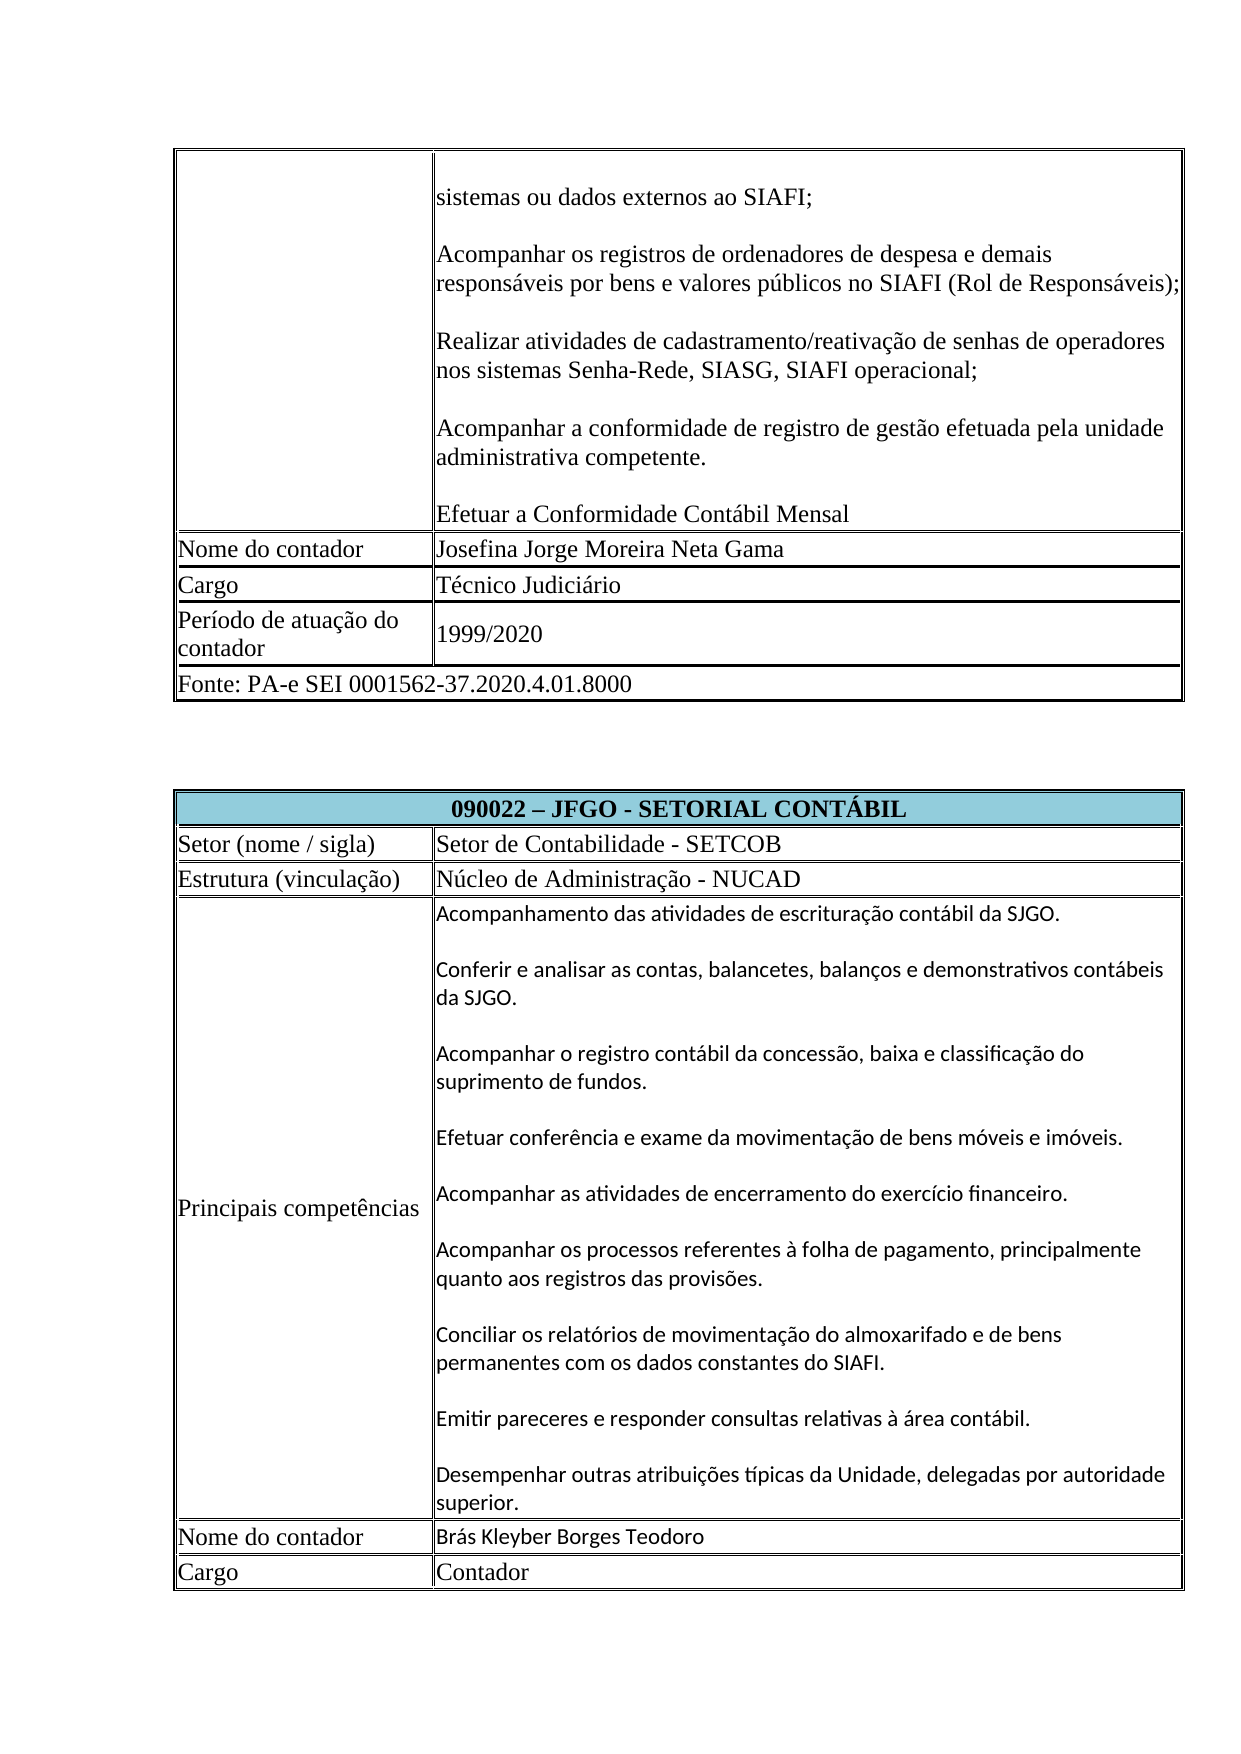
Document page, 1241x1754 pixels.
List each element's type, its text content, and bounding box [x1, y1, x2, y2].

table_cell 1999/2020 [435, 600, 1181, 664]
table_cell Josefina Jorge Moreira Neta Gama [434, 530, 1183, 565]
table_cell Contador [434, 1553, 1182, 1588]
table_cell Setor de Contabilidade - SETCOB [435, 824, 1182, 859]
table_cell Período de atuação do contador [177, 600, 432, 664]
table_cell Principais competências [177, 895, 432, 1517]
table_cell Cargo [177, 565, 432, 600]
table_cell Brás Kleyber Borges Teodoro [435, 1518, 1182, 1552]
table_header 090022 – JFGO - SETORIAL CONTÁBIL [177, 793, 1181, 824]
table_cell Cargo [177, 1553, 433, 1588]
table_cell Nome do contador [177, 1518, 432, 1552]
table_cell Nome do contador [175, 530, 433, 565]
table_cell Núcleo de Administração - NUCAD [435, 860, 1182, 894]
table_cell Fonte: PA-e SEI 0001562-37.2020.4.01.8000 [177, 664, 1181, 699]
table_cell sistemas ou dados externos ao SIAFI; Acompanhar os registros de ordenadores de despesa e demais responsáveis por bens e valores públicos no SIAFI (Rol de Responsáveis); Realizar atividades de cadastramento/reativação de senhas de operadores nos sistemas Senha-Rede, SIASG, SIAFI operacional; Acompanhar a conformidade de registro de gestão efetuada pela unidade administrativa competente. Efetuar a Conformidade Contábil Mensal [434, 151, 1181, 530]
table_cell Estrutura (vinculação) [177, 860, 432, 894]
table_cell Setor (nome / sigla) [177, 824, 432, 859]
table_cell Técnico Judiciário [435, 565, 1181, 600]
table_cell Acompanhamento das atividades de escrituração contábil da SJGO. Conferir e analisar as contas, balancetes, balanços e demonstrativos contábeis da SJGO. Acompanhar o registro contábil da concessão, baixa e classificação do suprimento de fundos. Efetuar conferência e exame da movimentação de bens móveis e imóveis. Acompanhar as atividades de encerramento do exercício financeiro. Acompanhar os processos referentes à folha de pagamento, principalmente quanto aos registros das provisões. Conciliar os relatórios de movimentação do almoxarifado e de bens permanentes com os dados constantes do SIAFI. Emitir pareceres e responder consultas relativas à área contábil. Desempenhar outras atribuições típicas da Unidade, delegadas por autoridade superior. [435, 895, 1182, 1517]
table_cell [177, 151, 433, 530]
